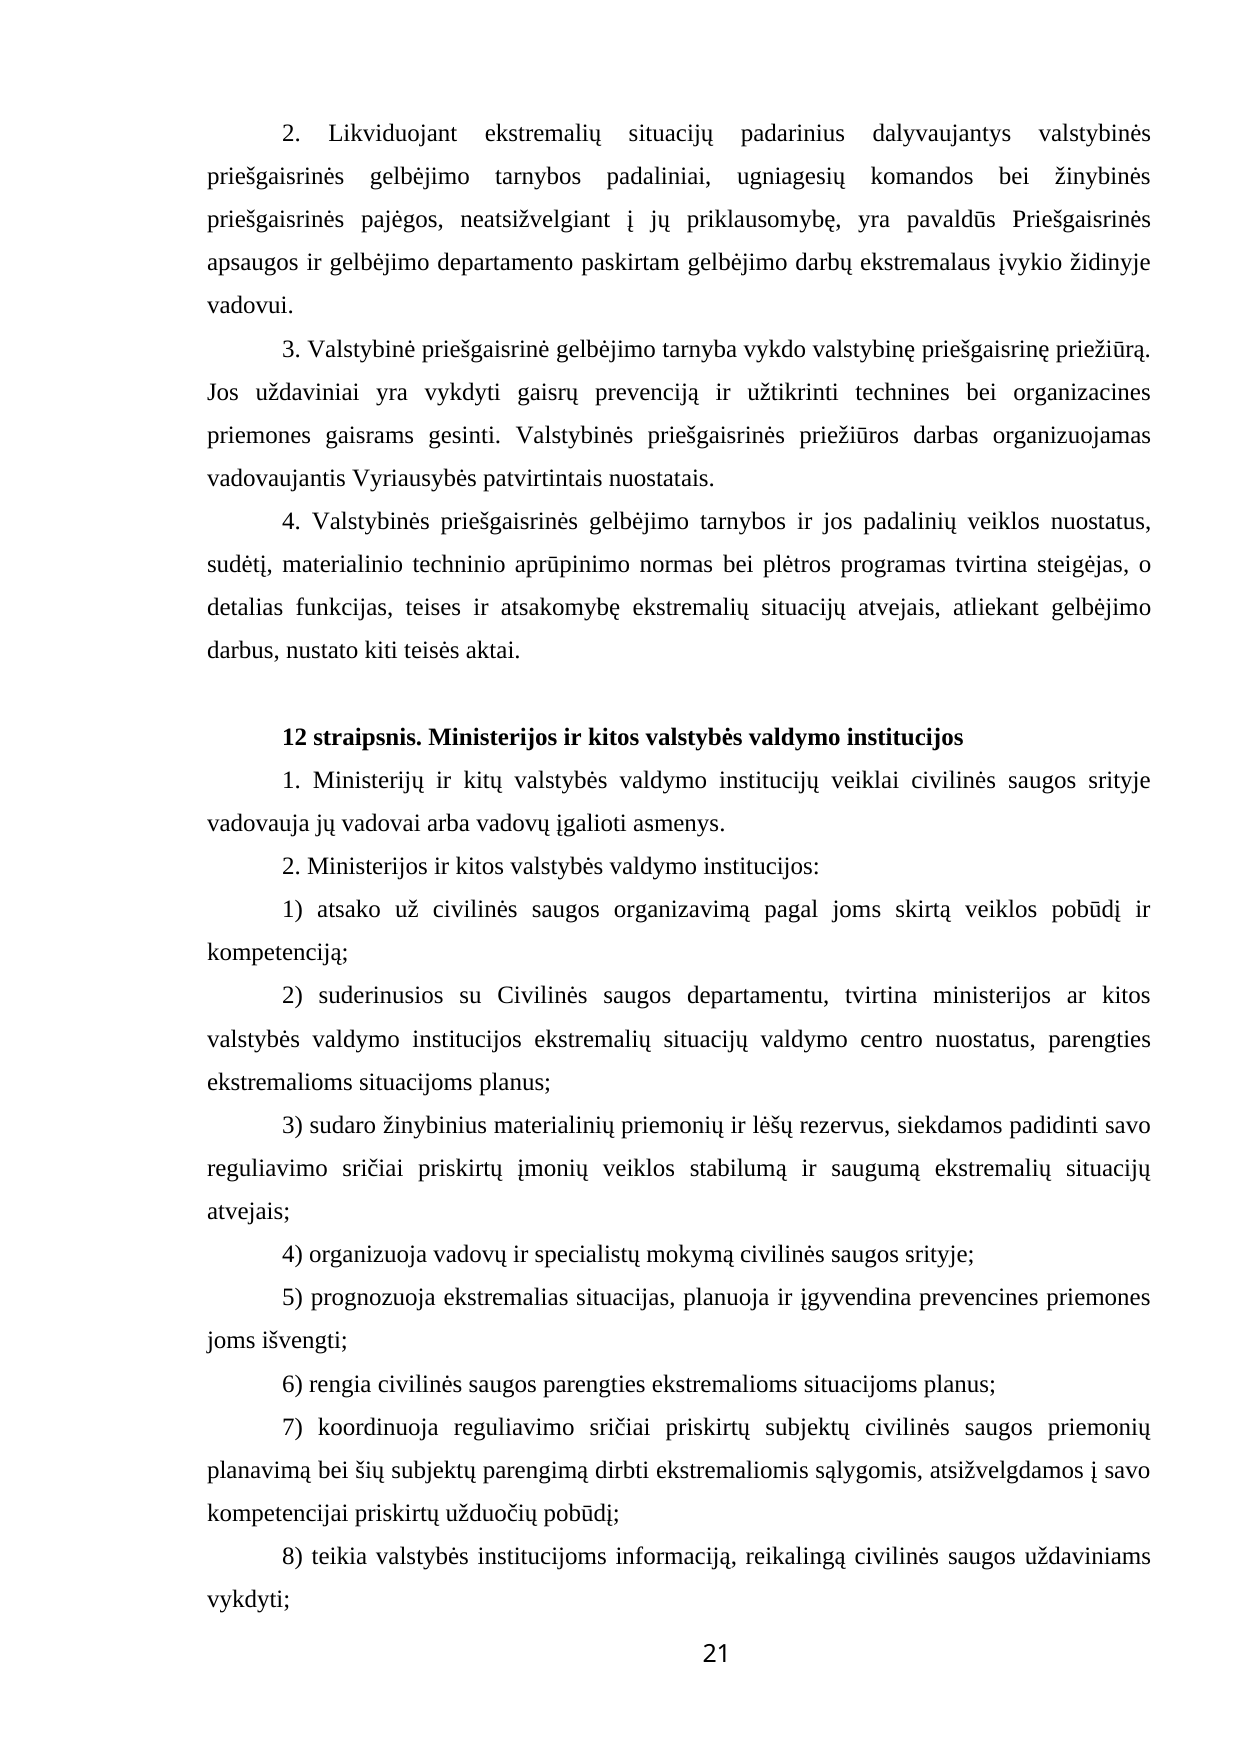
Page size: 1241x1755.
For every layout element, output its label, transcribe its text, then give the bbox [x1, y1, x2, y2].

text 5) prognozuoja ekstremalias situacijas, planuoja ir įgyvendina prevencines priemones joms išvengti; [207, 1282, 1152, 1354]
text 6) rengia civilinės saugos parengties ekstremalioms situacijoms planus; [207, 1369, 1152, 1397]
text 8) teikia valstybės institucijoms informaciją, reikalingą civilinės saugos uždaviniams vykdyti; [207, 1541, 1152, 1613]
text 3) sudaro žinybinius materialinių priemonių ir lėšų rezervus, siekdamos padidinti savo reguliavimo sričiai priskirtų įmonių veiklos stabilumą ir saugumą ekstremalių situacijų atvejais; [207, 1110, 1152, 1225]
text 2. Ministerijos ir kitos valstybės valdymo institucijos: [207, 851, 1152, 880]
text 1. Ministerijų ir kitų valstybės valdymo institucijų veiklai civilinės saugos srityje vadovauja jų vadovai arba vadovų įgalioti asmenys. [207, 765, 1152, 837]
text 2) suderinusios su Civilinės saugos departamentu, tvirtina ministerijos ar kitos valstybės valdymo institucijos ekstremalių situacijų valdymo centro nuostatus, parengties ekstremalioms situacijoms planus; [207, 981, 1152, 1096]
text 12 straipsnis. Ministerijos ir kitos valstybės valdymo institucijos [207, 722, 1152, 751]
text 2. Likviduojant ekstremalių situacijų padarinius dalyvaujantys valstybinės priešgaisrinės gelbėjimo tarnybos padaliniai, ugniagesių komandos bei žinybinės priešgaisrinės pajėgos, neatsižvelgiant į jų priklausomybę, yra pavaldūs Priešgaisrinės apsaugos ir gelbėjimo departamento paskirtam gelbėjimo darbų ekstremalaus įvykio židinyje vadovui. [207, 118, 1152, 319]
text 4. Valstybinės priešgaisrinės gelbėjimo tarnybos ir jos padalinių veiklos nuostatus, sudėtį, materialinio techninio aprūpinimo normas bei plėtros programas tvirtina steigėjas, o detalias funkcijas, teises ir atsakomybę ekstremalių situacijų atvejais, atliekant gelbėjimo darbus, nustato kiti teisės aktai. [207, 506, 1152, 664]
text 7) koordinuoja reguliavimo sričiai priskirtų subjektų civilinės saugos priemonių planavimą bei šių subjektų parengimą dirbti ekstremaliomis sąlygomis, atsižvelgdamos į savo kompetencijai priskirtų užduočių pobūdį; [207, 1412, 1152, 1527]
text 1) atsako už civilinės saugos organizavimą pagal joms skirtą veiklos pobūdį ir kompetenciją; [207, 894, 1152, 966]
text 3. Valstybinė priešgaisrinė gelbėjimo tarnyba vykdo valstybinę priešgaisrinę priežiūrą. Jos uždaviniai yra vykdyti gaisrų prevenciją ir užtikrinti technines bei organizacines priemones gaisrams gesinti. Valstybinės priešgaisrinės priežiūros darbas organizuojamas vadovaujantis Vyriausybės patvirtintais nuostatais. [207, 334, 1152, 492]
text 4) organizuoja vadovų ir specialistų mokymą civilinės saugos srityje; [207, 1239, 1152, 1268]
